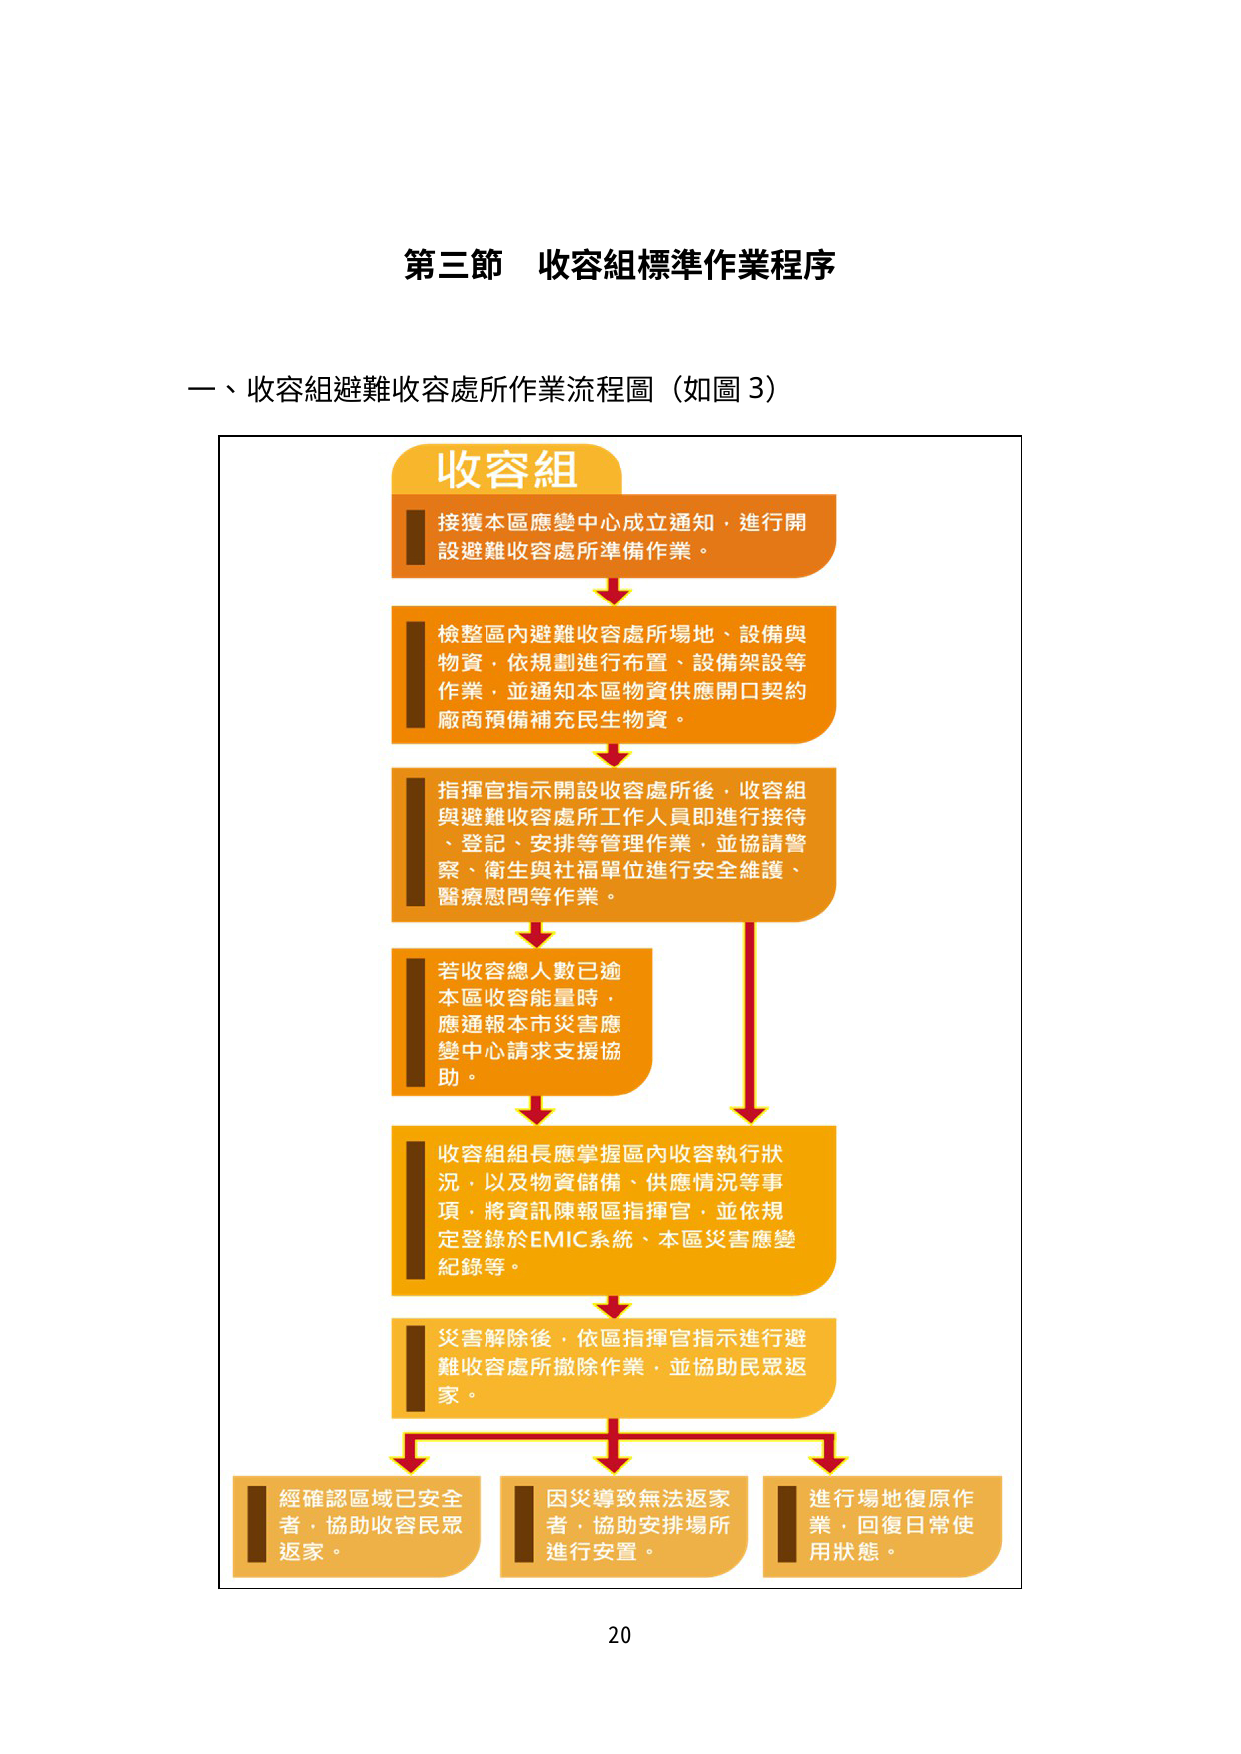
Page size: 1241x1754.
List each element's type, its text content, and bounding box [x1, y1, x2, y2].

text 一、收容組避難收容處所作業流程圖（如圖3） [187, 346, 1053, 408]
text 第三節 收容組標準作業程序 [187, 221, 1053, 283]
